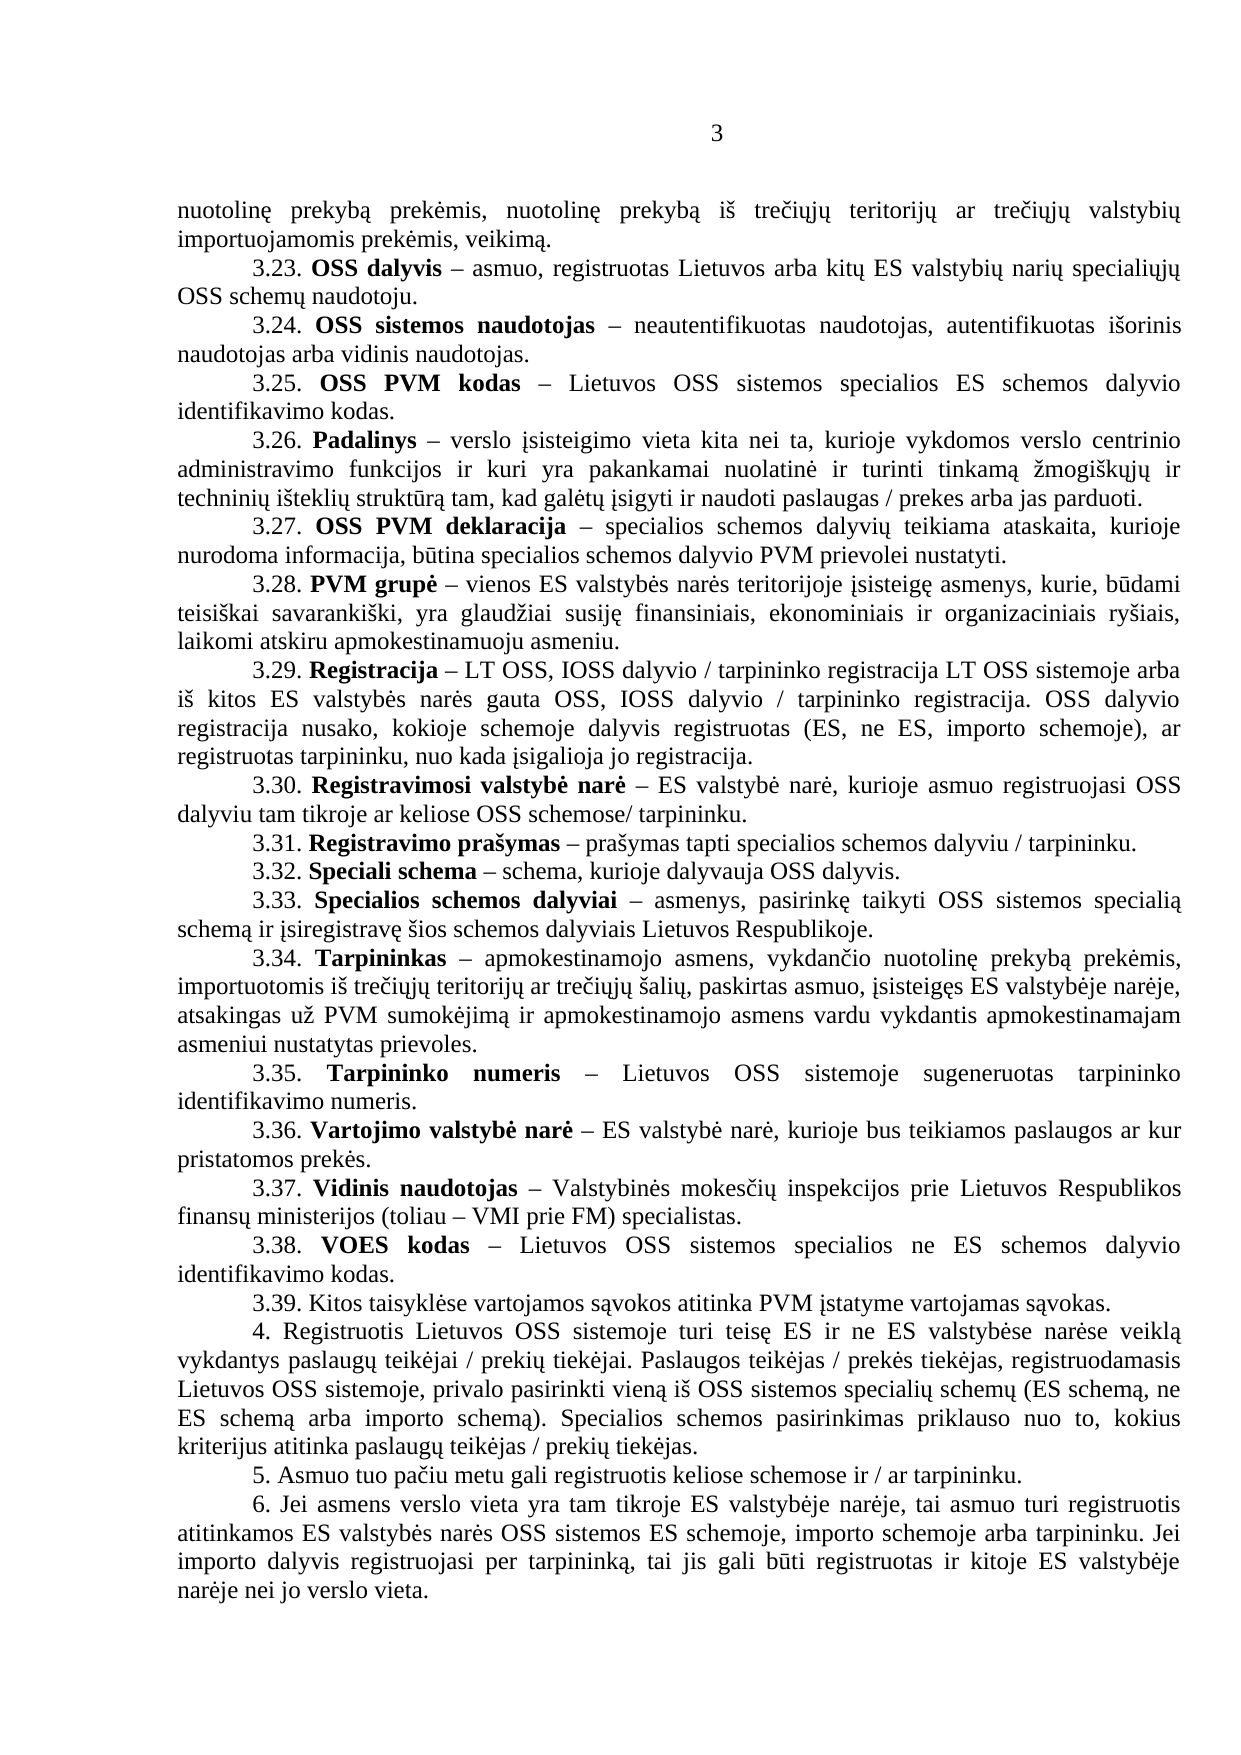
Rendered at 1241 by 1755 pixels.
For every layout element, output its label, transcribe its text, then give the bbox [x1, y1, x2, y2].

text 3.32. Speciali schema – schema, kurioje dalyvauja OSS dalyvis. [177, 856, 1182, 885]
text 3.38. VOES kodas – Lietuvos OSS sistemos specialios ne ES schemos dalyvio identifikavimo kodas. [177, 1230, 1182, 1288]
text 3.26. Padalinys – verslo įsisteigimo vieta kita nei ta, kurioje vykdomos verslo centrinio administravimo funkcijos ir kuri yra pakankamai nuolatinė ir turinti tinkamą žmogiškųjų ir techninių išteklių struktūrą tam, kad galėtų įsigyti ir naudoti paslaugas / prekes arba jas parduoti. [177, 425, 1182, 511]
text 3.37. Vidinis naudotojas – Valstybinės mokesčių inspekcijos prie Lietuvos Respublikos finansų ministerijos (toliau – VMI prie FM) specialistas. [177, 1173, 1182, 1230]
text 3.36. Vartojimo valstybė narė – ES valstybė narė, kurioje bus teikiamos paslaugos ar kur pristatomos prekės. [177, 1115, 1182, 1173]
text 3.27. OSS PVM deklaracija – specialios schemos dalyvių teikiama ataskaita, kurioje nurodoma informacija, būtina specialios schemos dalyvio PVM prievolei nustatyti. [177, 511, 1182, 569]
text 3.29. Registracija – LT OSS, IOSS dalyvio / tarpininko registracija LT OSS sistemoje arba iš kitos ES valstybės narės gauta OSS, IOSS dalyvio / tarpininko registracija. OSS dalyvio registracija nusako, kokioje schemoje dalyvis registruotas (ES, ne ES, importo schemoje), ar registruotas tarpininku, nuo kada įsigalioja jo registracija. [177, 655, 1182, 770]
text 4. Registruotis Lietuvos OSS sistemoje turi teisę ES ir ne ES valstybėse narėse veiklą vykdantys paslaugų teikėjai / prekių tiekėjai. Paslaugos teikėjas / prekės tiekėjas, registruodamasis Lietuvos OSS sistemoje, privalo pasirinkti vieną iš OSS sistemos specialių schemų (ES schemą, ne ES schemą arba importo schemą). Specialios schemos pasirinkimas priklauso nuo to, kokius kriterijus atitinka paslaugų teikėjas / prekių tiekėjas. [177, 1316, 1182, 1460]
text 3.39. Kitos taisyklėse vartojamos sąvokos atitinka PVM įstatyme vartojamas sąvokas. [177, 1288, 1182, 1316]
text 3.33. Specialios schemos dalyviai – asmenys, pasirinkę taikyti OSS sistemos specialią schemą ir įsiregistravę šios schemos dalyviais Lietuvos Respublikoje. [177, 885, 1182, 943]
text nuotolinę prekybą prekėmis, nuotolinę prekybą iš trečiųjų teritorijų ar trečiųjų valstybių importuojamomis prekėmis, veikimą. [177, 195, 1182, 253]
text 6. Jei asmens verslo vieta yra tam tikroje ES valstybėje narėje, tai asmuo turi registruotis atitinkamos ES valstybės narės OSS sistemos ES schemoje, importo schemoje arba tarpininku. Jei importo dalyvis registruojasi per tarpininką, tai jis gali būti registruotas ir kitoje ES valstybėje narėje nei jo verslo vieta. [177, 1489, 1182, 1604]
text 3.34. Tarpininkas – apmokestinamojo asmens, vykdančio nuotolinę prekybą prekėmis, importuotomis iš trečiųjų teritorijų ar trečiųjų šalių, paskirtas asmuo, įsisteigęs ES valstybėje narėje, atsakingas už PVM sumokėjimą ir apmokestinamojo asmens vardu vykdantis apmokestinamajam asmeniui nustatytas prievoles. [177, 943, 1182, 1058]
text 3.30. Registravimosi valstybė narė – ES valstybė narė, kurioje asmuo registruojasi OSS dalyviu tam tikroje ar keliose OSS schemose/ tarpininku. [177, 770, 1182, 828]
text 3.24. OSS sistemos naudotojas – neautentifikuotas naudotojas, autentifikuotas išorinis naudotojas arba vidinis naudotojas. [177, 310, 1182, 368]
text 3.23. OSS dalyvis – asmuo, registruotas Lietuvos arba kitų ES valstybių narių specialiųjų OSS schemų naudotoju. [177, 253, 1182, 310]
text 3.25. OSS PVM kodas – Lietuvos OSS sistemos specialios ES schemos dalyvio identifikavimo kodas. [177, 368, 1182, 425]
text 3.28. PVM grupė – vienos ES valstybės narės teritorijoje įsisteigę asmenys, kurie, būdami teisiškai savarankiški, yra glaudžiai susiję finansiniais, ekonominiais ir organizaciniais ryšiais, laikomi atskiru apmokestinamuoju asmeniu. [177, 569, 1182, 655]
text 5. Asmuo tuo pačiu metu gali registruotis keliose schemose ir / ar tarpininku. [177, 1460, 1182, 1489]
text 3.35. Tarpininko numeris – Lietuvos OSS sistemoje sugeneruotas tarpininko identifikavimo numeris. [177, 1058, 1182, 1115]
text 3.31. Registravimo prašymas – prašymas tapti specialios schemos dalyviu / tarpininku. [177, 828, 1182, 856]
